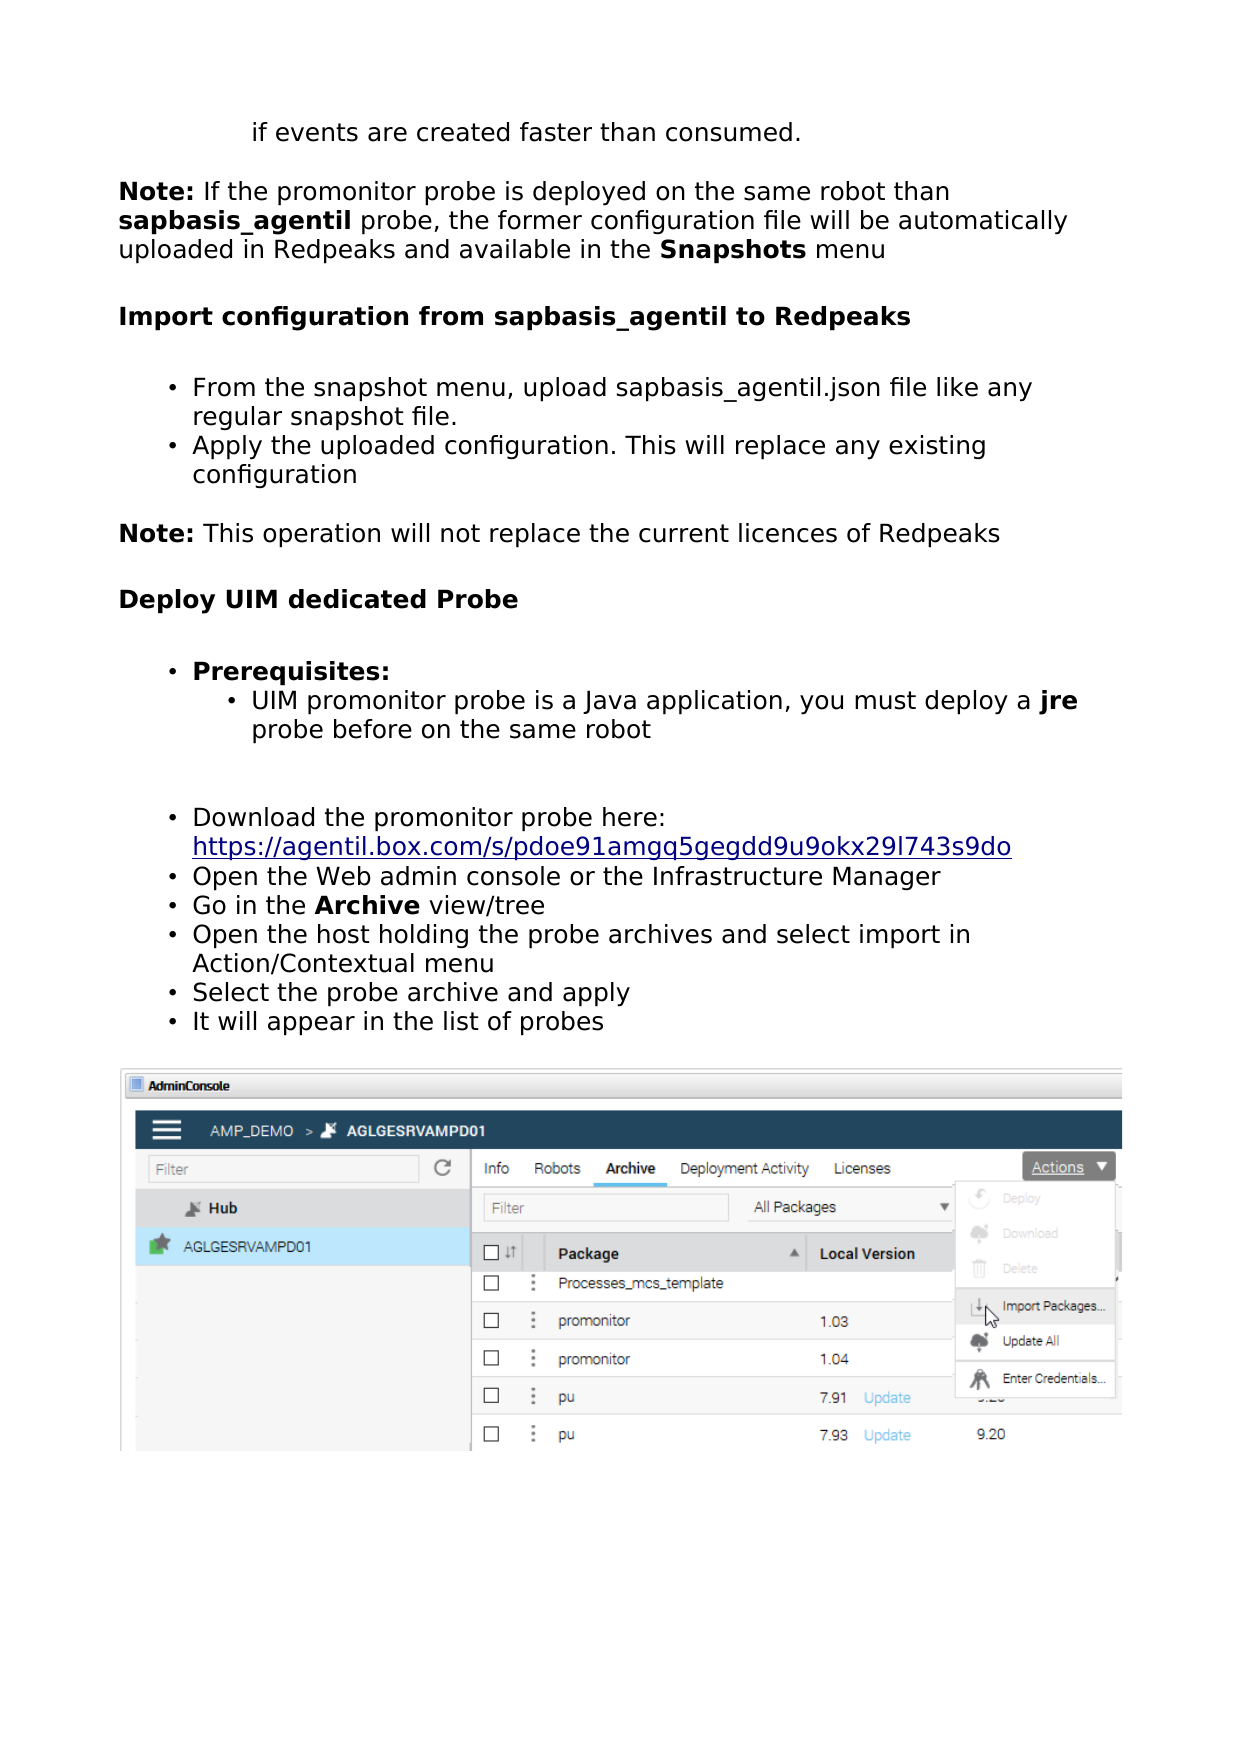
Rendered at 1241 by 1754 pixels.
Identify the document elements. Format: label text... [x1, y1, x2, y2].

list Go in the Archive view/tree [177, 891, 1122, 920]
list if events are created faster than consumed. [236, 118, 1122, 147]
list From the snapshot menu, upload sapbasis_agentil.json file like any regular snapshot file. [177, 373, 1122, 431]
list Open the host holding the probe archives and select import in Action/Contextual menu [177, 920, 1122, 978]
text Note: This operation will not replace the current licences of Redpeaks [118, 519, 1122, 548]
list Apply the uploaded configuration. This will replace any existing configuration [177, 431, 1122, 489]
list Prerequisites: [177, 657, 1122, 686]
list UIM promonitor probe is a Java application, you must deploy a jre probe before on the same robot [236, 686, 1122, 744]
subtitle Import configuration from sapbasis_agentil to Redpeaks [118, 302, 1122, 331]
list Select the probe archive and apply [177, 978, 1122, 1007]
list It will appear in the list of probes [177, 1007, 1122, 1037]
list Open the Web admin console or the Infrastructure Manager [177, 862, 1122, 891]
subtitle Deploy UIM dedicated Probe [118, 586, 1122, 615]
text Note: If the promonitor probe is deployed on the same robot than sapbasis_agentil probe, the former configuration file will be automatically uploaded in Redpeaks and available in the Snapshots menu [118, 177, 1122, 264]
picture [118, 1066, 1123, 1451]
list Download the promonitor probe here: https://agentil.box.com/s/pdoe91amgq5gegdd9u9okx29l743s9do [177, 803, 1122, 862]
